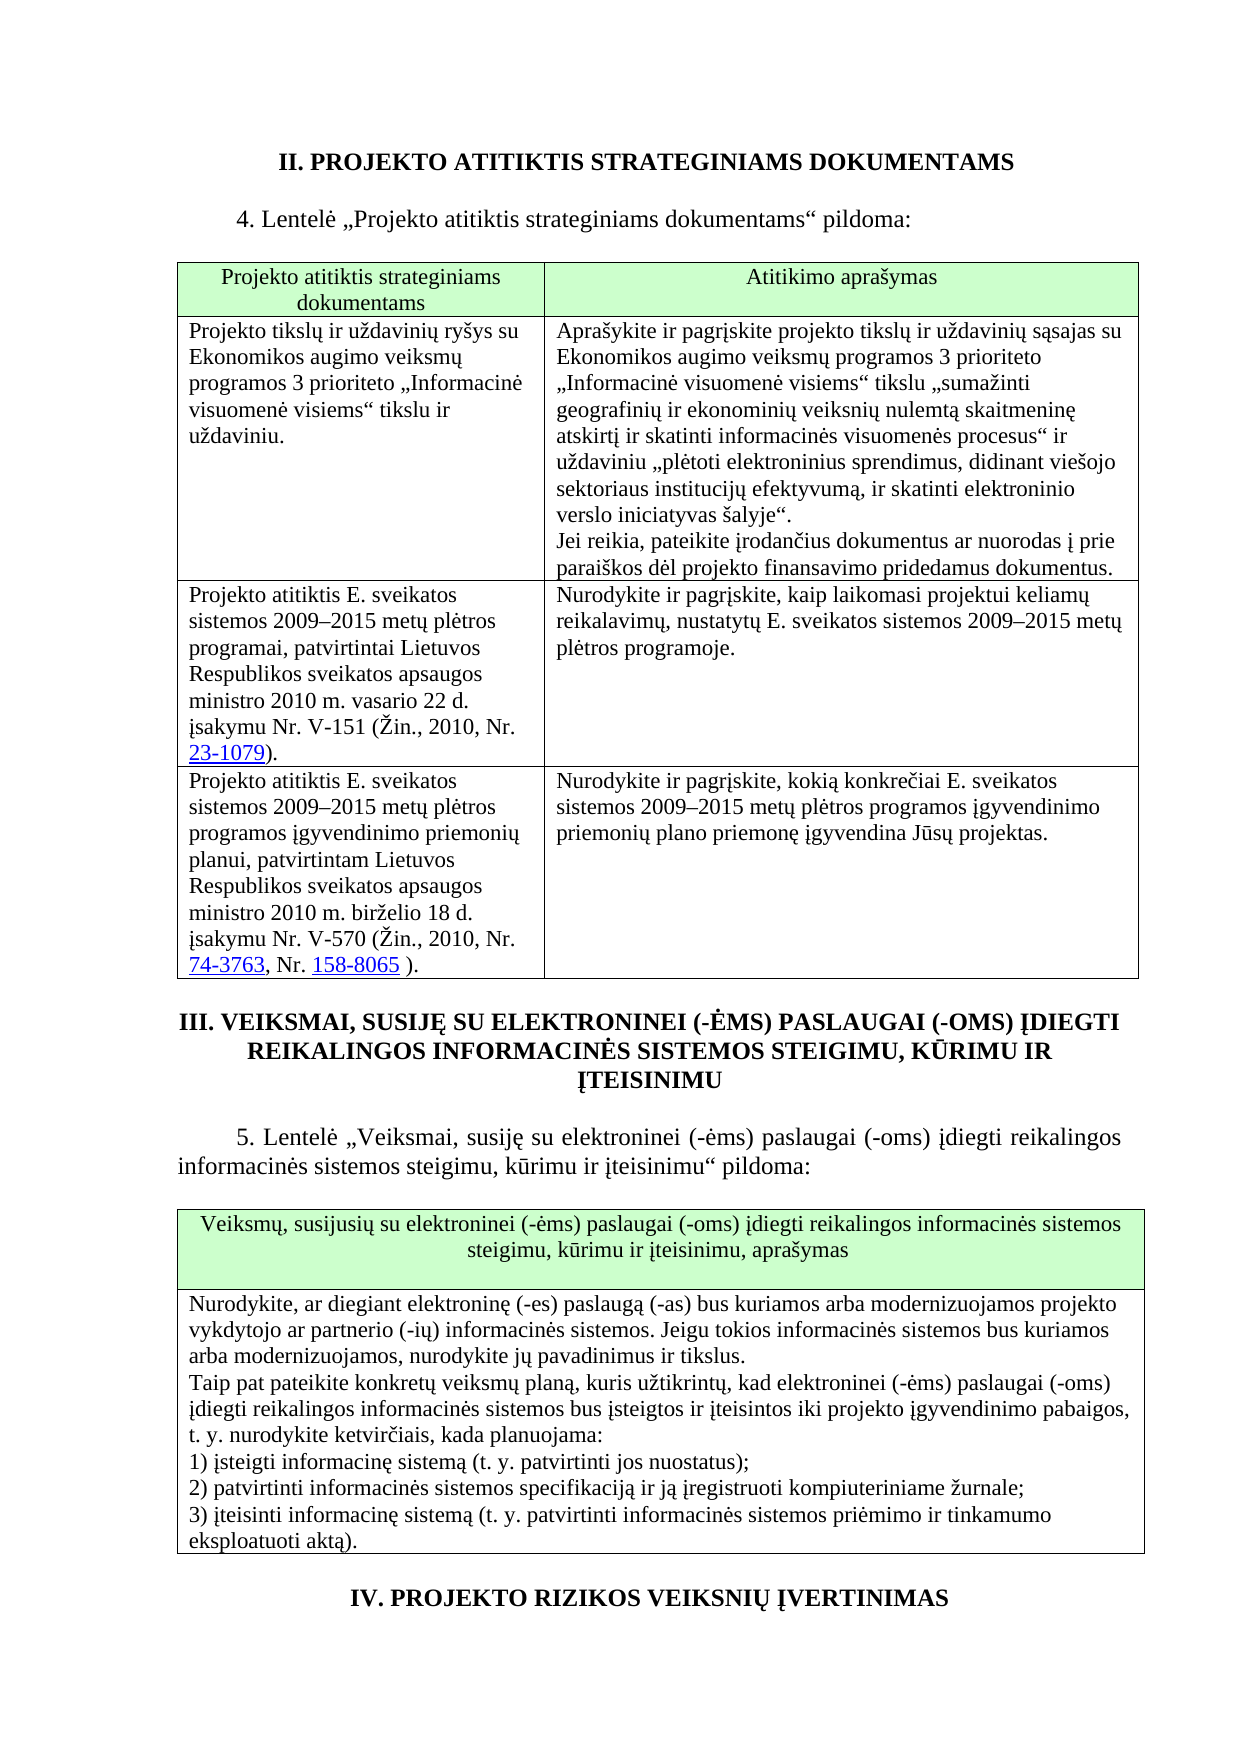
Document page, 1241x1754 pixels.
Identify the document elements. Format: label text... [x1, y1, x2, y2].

table_cell Projekto atitiktis E. sveikatos sistemos 2009–2015 metų plėtros programai, patvirtintai Lietuvos Respublikos sveikatos apsaugos ministro 2010 m. vasario 22 d. įsakymu Nr. V-151 (Žin., 2010, Nr. 23-1079). [178, 581, 544, 766]
table_cell Projekto tikslų ir uždavinių ryšys su Ekonomikos augimo veiksmų programos 3 prioriteto „Informacinė visuomenė visiems“ tikslu ir uždaviniu. [178, 317, 544, 580]
text IV. PROJEKTO RIZIKOS VEIKSNIŲ ĮVERTINIMAS [177, 1583, 1122, 1612]
table_cell Nurodykite ir pagrįskite, kokią konkrečiai E. sveikatos sistemos 2009–2015 metų plėtros programos įgyvendinimo priemonių plano priemonę įgyvendina Jūsų projektas. [545, 767, 1138, 978]
table_cell Nurodykite ir pagrįskite, kaip laikomasi projektui keliamų reikalavimų, nustatytų E. sveikatos sistemos 2009–2015 metų plėtros programoje. [545, 581, 1138, 766]
text 4. Lentelė „Projekto atitiktis strateginiams dokumentams“ pildoma: [177, 204, 1122, 233]
table_cell Aprašykite ir pagrįskite projekto tikslų ir uždavinių sąsajas su Ekonomikos augimo veiksmų programos 3 prioriteto „Informacinė visuomenė visiems“ tikslu „sumažinti geografinių ir ekonominių veiksnių nulemtą skaitmeninę atskirtį ir skatinti informacinės visuomenės procesus“ ir uždaviniu „plėtoti elektroninius sprendimus, didinant viešojo sektoriaus institucijų efektyvumą, ir skatinti elektroninio verslo iniciatyvas šalyje“. Jei reikia, pateikite įrodančius dokumentus ar nuorodas į prie paraiškos dėl projekto finansavimo pridedamus dokumentus. [545, 317, 1138, 580]
table_cell Nurodykite, ar diegiant elektroninę (-es) paslaugą (-as) bus kuriamos arba modernizuojamos projekto vykdytojo ar partnerio (-ių) informacinės sistemos. Jeigu tokios informacinės sistemos bus kuriamos arba modernizuojamos, nurodykite jų pavadinimus ir tikslus. Taip pat pateikite konkretų veiksmų planą, kuris užtikrintų, kad elektroninei (-ėms) paslaugai (-oms) įdiegti reikalingos informacinės sistemos bus įsteigtos ir įteisintos iki projekto įgyvendinimo pabaigos, t. y. nurodykite ketvirčiais, kada planuojama: 1) įsteigti informacinę sistemą (t. y. patvirtinti jos nuostatus); 2) patvirtinti informacinės sistemos specifikaciją ir ją įregistruoti kompiuteriniame žurnale; 3) įteisinti informacinę sistemą (t. y. patvirtinti informacinės sistemos priėmimo ir tinkamumo eksploatuoti aktą). [178, 1290, 1144, 1553]
table_header Atitikimo aprašymas [545, 263, 1138, 316]
text III. VEIKSMAI, SUSIJĘ SU ELEKTRONINEI (-ĖMS) PASLAUGAI (-OMS) ĮDIEGTI REIKALINGOS INFORMACINĖS SISTEMOS STEIGIMU, KŪRIMU IR ĮTEISINIMU [177, 1007, 1122, 1094]
table_header Veiksmų, susijusių su elektroninei (-ėms) paslaugai (-oms) įdiegti reikalingos informacinės sistemos steigimu, kūrimu ir įteisinimu, aprašymas [178, 1210, 1144, 1289]
table_cell Projekto atitiktis E. sveikatos sistemos 2009–2015 metų plėtros programos įgyvendinimo priemonių planui, patvirtintam Lietuvos Respublikos sveikatos apsaugos ministro 2010 m. birželio 18 d. įsakymu Nr. V-570 (Žin., 2010, Nr. 74-3763, Nr. 158-8065 ). [178, 767, 544, 978]
text 5. Lentelė „Veiksmai, susiję su elektroninei (-ėms) paslaugai (-oms) įdiegti reikalingos informacinės sistemos steigimu, kūrimu ir įteisinimu“ pildoma: [177, 1122, 1122, 1180]
text II. PROJEKTO ATITIKTIS STRATEGINIAMS DOKUMENTAMS [177, 147, 1122, 176]
table_header Projekto atitiktis strateginiams dokumentams [178, 263, 544, 316]
